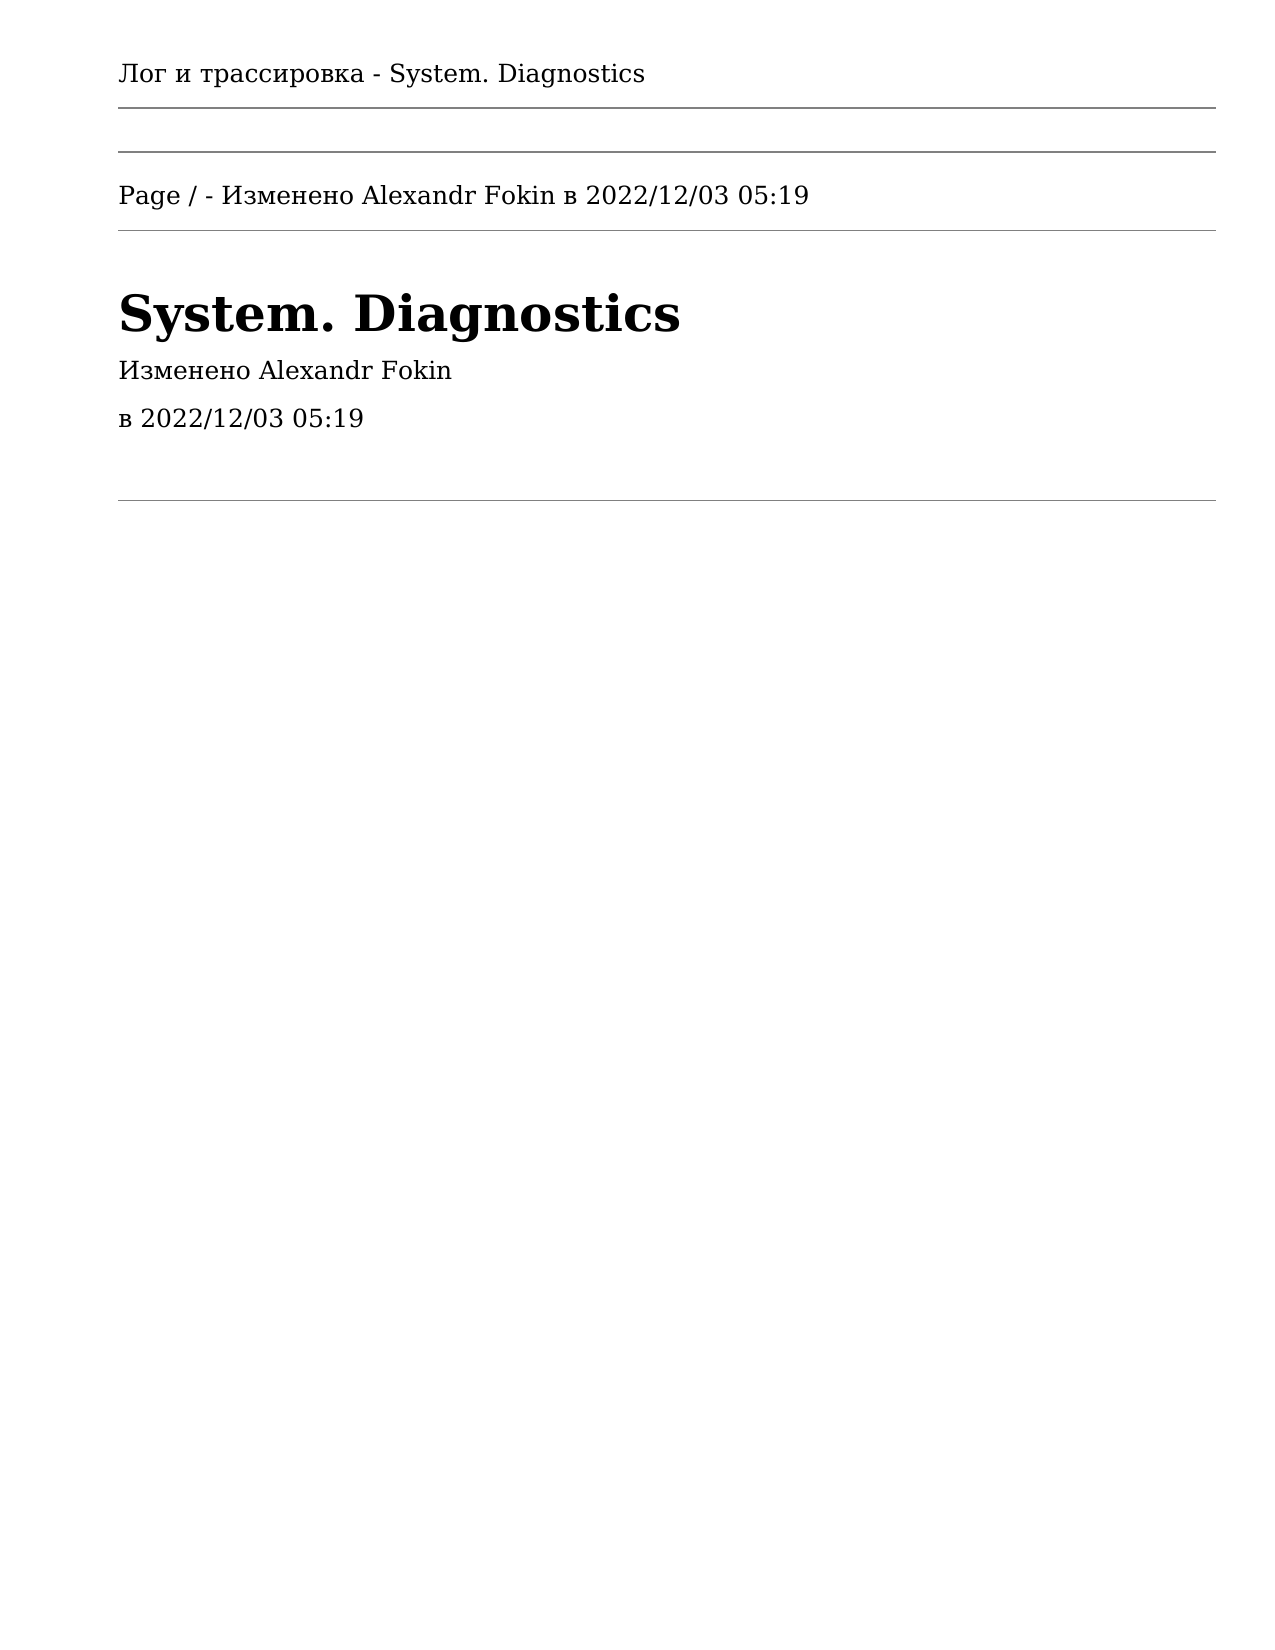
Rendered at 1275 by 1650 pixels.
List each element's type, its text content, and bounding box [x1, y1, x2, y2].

text Лог и трассировка - System. Diagnostics [118, 59, 1216, 88]
subtitle System. Diagnostics [118, 284, 1216, 343]
text в 2022/12/03 05:19 [118, 404, 1216, 433]
text Изменено Alexandr Fokin [118, 356, 1216, 385]
text Page / - Изменено Alexandr Fokin в 2022/12/03 05:19 [118, 182, 1216, 211]
